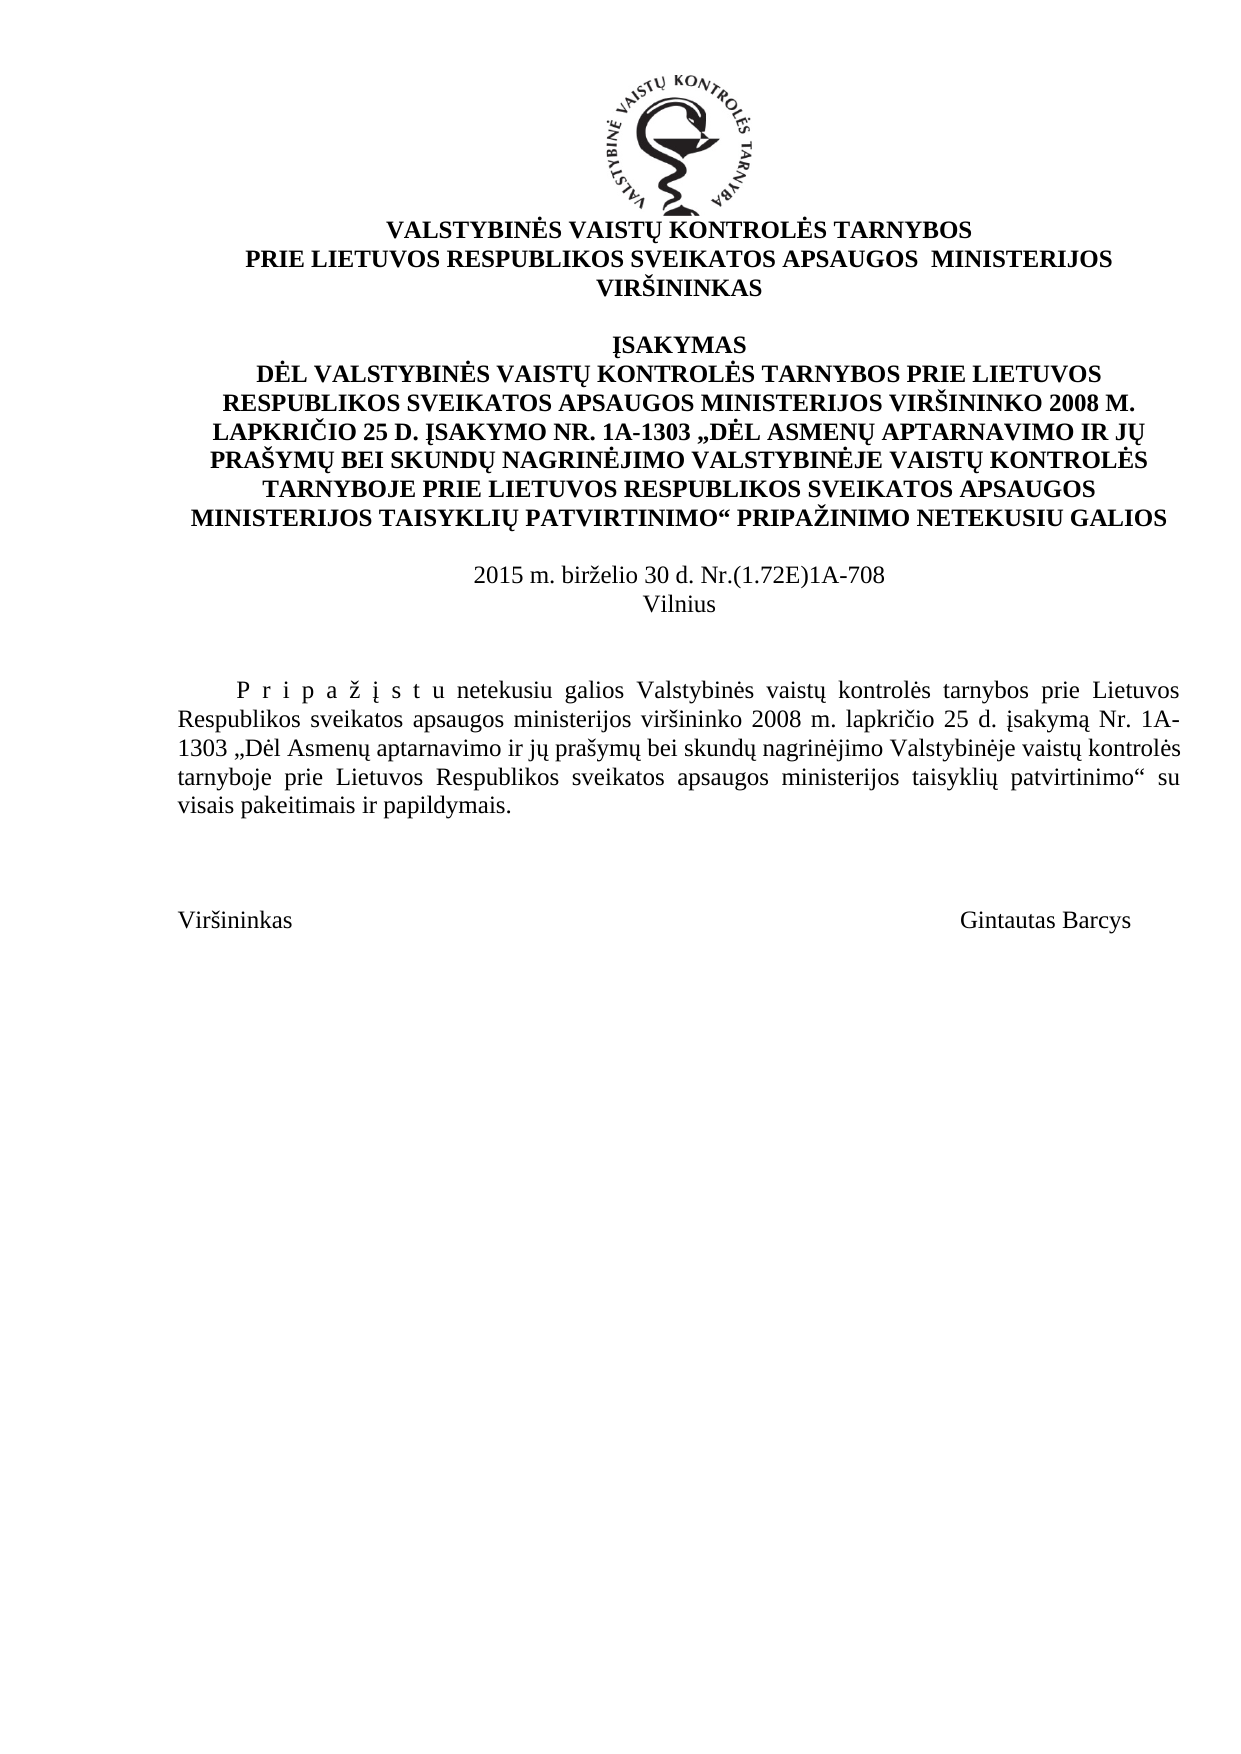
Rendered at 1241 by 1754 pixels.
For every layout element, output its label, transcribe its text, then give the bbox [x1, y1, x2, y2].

text viršininkas [177, 273, 1181, 302]
text Viršininkas Gintautas Barcys [177, 906, 1181, 934]
text Prie LIETUVOS RESPUBLIKOS sveikatos apsaugos ministerijos [177, 244, 1181, 273]
text DĖL VALSTYBINĖS VAISTŲ KONTROLĖS TARNYBOS PRIE LIETUVOS RESPUBLIKOS SVEIKATOS APSAUGOS MINISTERIJOS VIRŠININKO 2008 M. LAPKRIČIO 25 D. ĮSAKYMO NR. 1A-1303 „DĖL ASMENŲ APTARNAVIMO IR JŲ PRAŠYMŲ BEI SKUNDŲ NAGRINĖJIMO VALSTYBINĖJE VAISTŲ KONTROLĖS TARNYBOJE PRIE LIETUVOS RESPUBLIKOS SVEIKATOS APSAUGOS MINISTERIJOS TAISYKLIŲ PATVIRTINIMO“ PRIPAŽINIMO NETEKUSIU GALIOS [177, 359, 1181, 532]
text 2015 m. birželio 30 d. Nr.(1.72E)1A-708 [177, 561, 1181, 589]
text Vilnius [177, 589, 1181, 618]
text P r i p a ž į s t u netekusiu galios Valstybinės vaistų kontrolės tarnybos prie Lietuvos Respublikos sveikatos apsaugos ministerijos viršininko 2008 m. lapkričio 25 d. įsakymą Nr. 1A-1303 „Dėl Asmenų aptarnavimo ir jų prašymų bei skundų nagrinėjimo Valstybinėje vaistų kontrolės tarnyboje prie Lietuvos Respublikos sveikatos apsaugos ministerijos taisyklių patvirtinimo“ su visais pakeitimais ir papildymais. [177, 676, 1181, 819]
text Valstybinės vaistų kontrolės tarnybos [177, 216, 1181, 244]
text ĮSAKYMAS [177, 331, 1181, 359]
